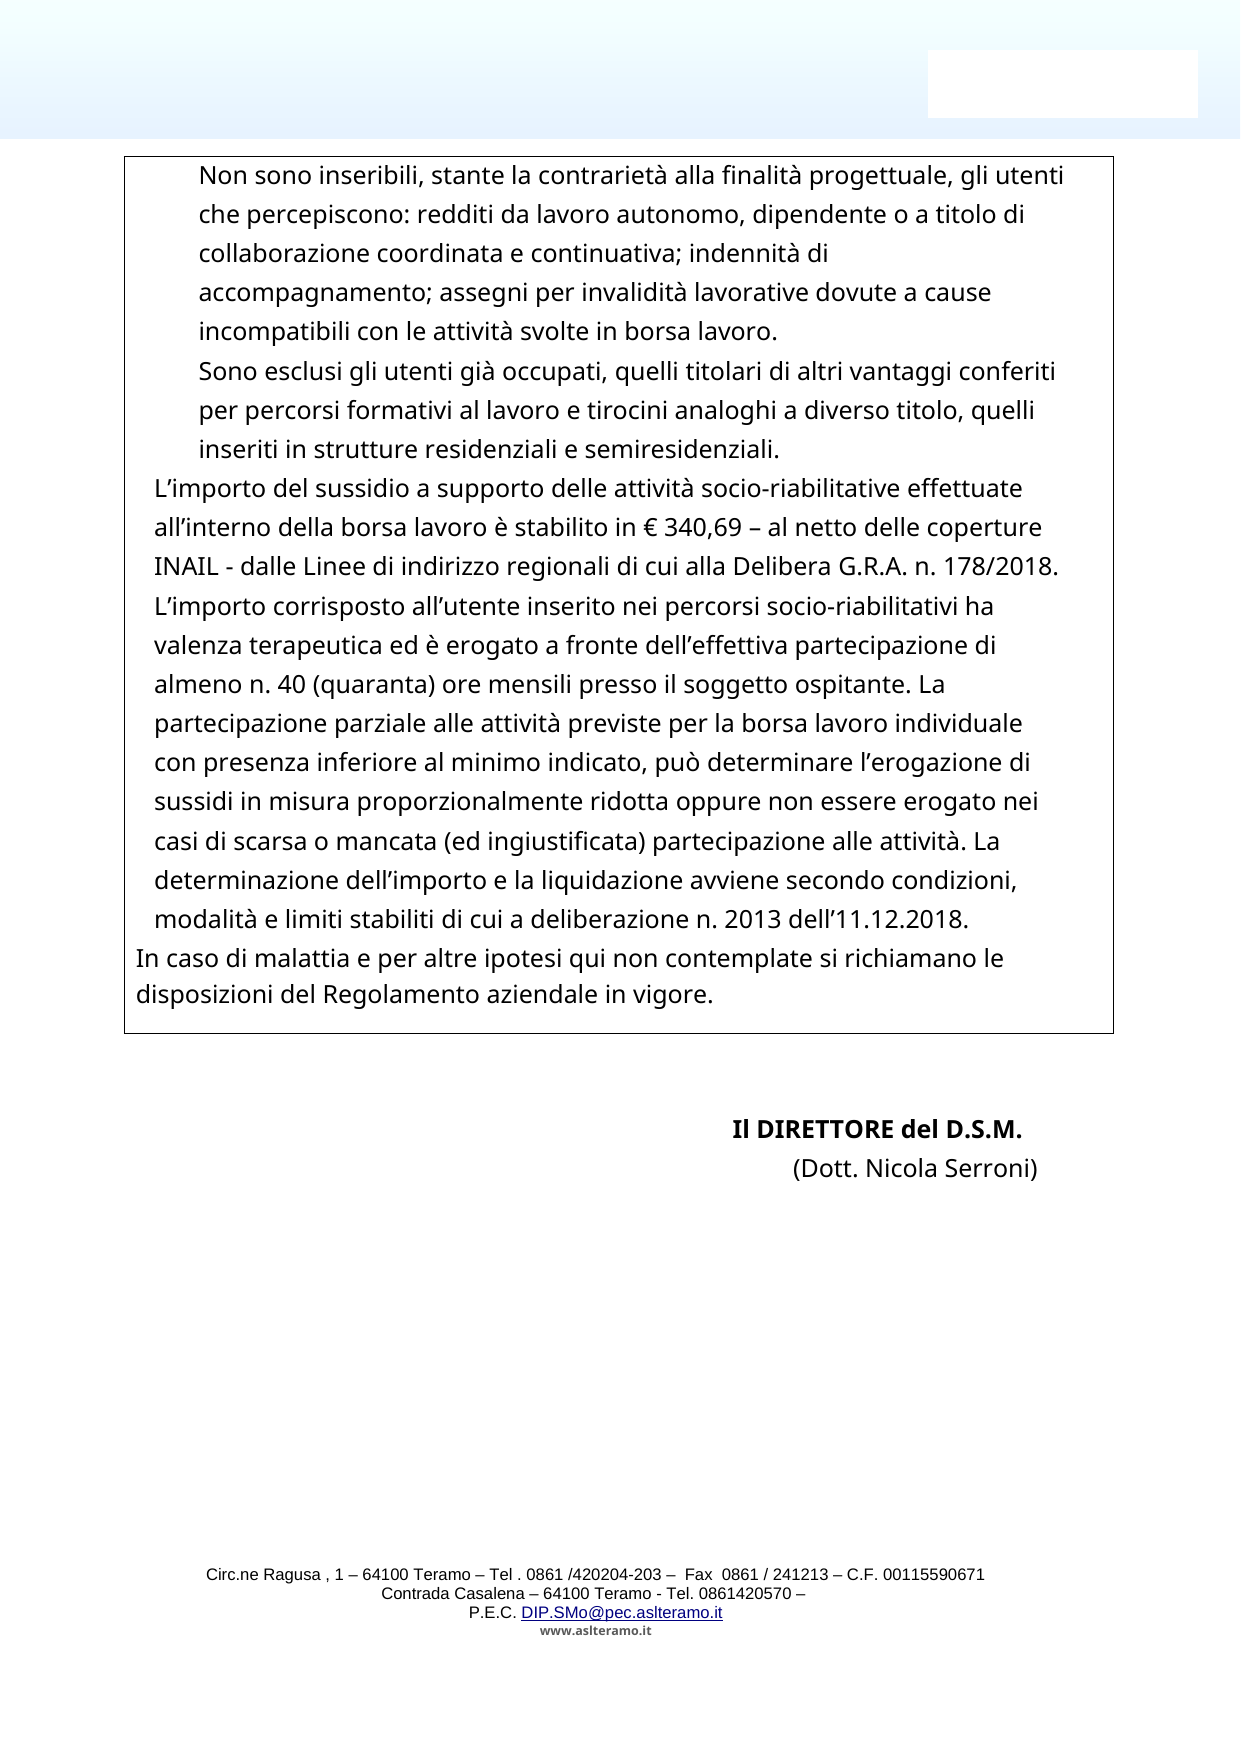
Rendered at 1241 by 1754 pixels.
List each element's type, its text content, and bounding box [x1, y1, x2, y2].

table_cell Non sono inseribili, stante la contrarietà alla finalità progettuale, gli utenti che percepiscono: redditi da lavoro autonomo, dipendente o a titolo di collaborazione coordinata e continuativa; indennità di accompagnamento; assegni per invalidità lavorative dovute a cause incompatibili con le attività svolte in borsa lavoro. Sono esclusi gli utenti già occupati, quelli titolari di altri vantaggi conferiti per percorsi formativi al lavoro e tirocini analoghi a diverso titolo, quelli inseriti in strutture residenziali e semiresidenziali. L’importo del sussidio a supporto delle attività socio-riabilitative effettuate all’interno della borsa lavoro è stabilito in € 340,69 – al netto delle coperture INAIL - dalle Linee di indirizzo regionali di cui alla Delibera G.R.A. n. 178/2018. L’importo corrisposto all’utente inserito nei percorsi socio-riabilitativi ha valenza terapeutica ed è erogato a fronte dell’effettiva partecipazione di almeno n. 40 (quaranta) ore mensili presso il soggetto ospitante. La partecipazione parziale alle attività previste per la borsa lavoro individuale con presenza inferiore al minimo indicato, può determinare l’erogazione di sussidi in misura proporzionalmente ridotta oppure non essere erogato nei casi di scarsa o mancata (ed ingiustificata) partecipazione alle attività. La determinazione dell’importo e la liquidazione avviene secondo condizioni, modalità e limiti stabiliti di cui a deliberazione n. 2013 dell’11.12.2018. In caso di malattia e per altre ipotesi qui non contemplate si richiamano le disposizioni del Regolamento aziendale in vigore. [125, 157, 1113, 1032]
text Il DIRETTORE del D.S.M. (Dott. Nicola Serroni) [69, 1112, 1087, 1185]
